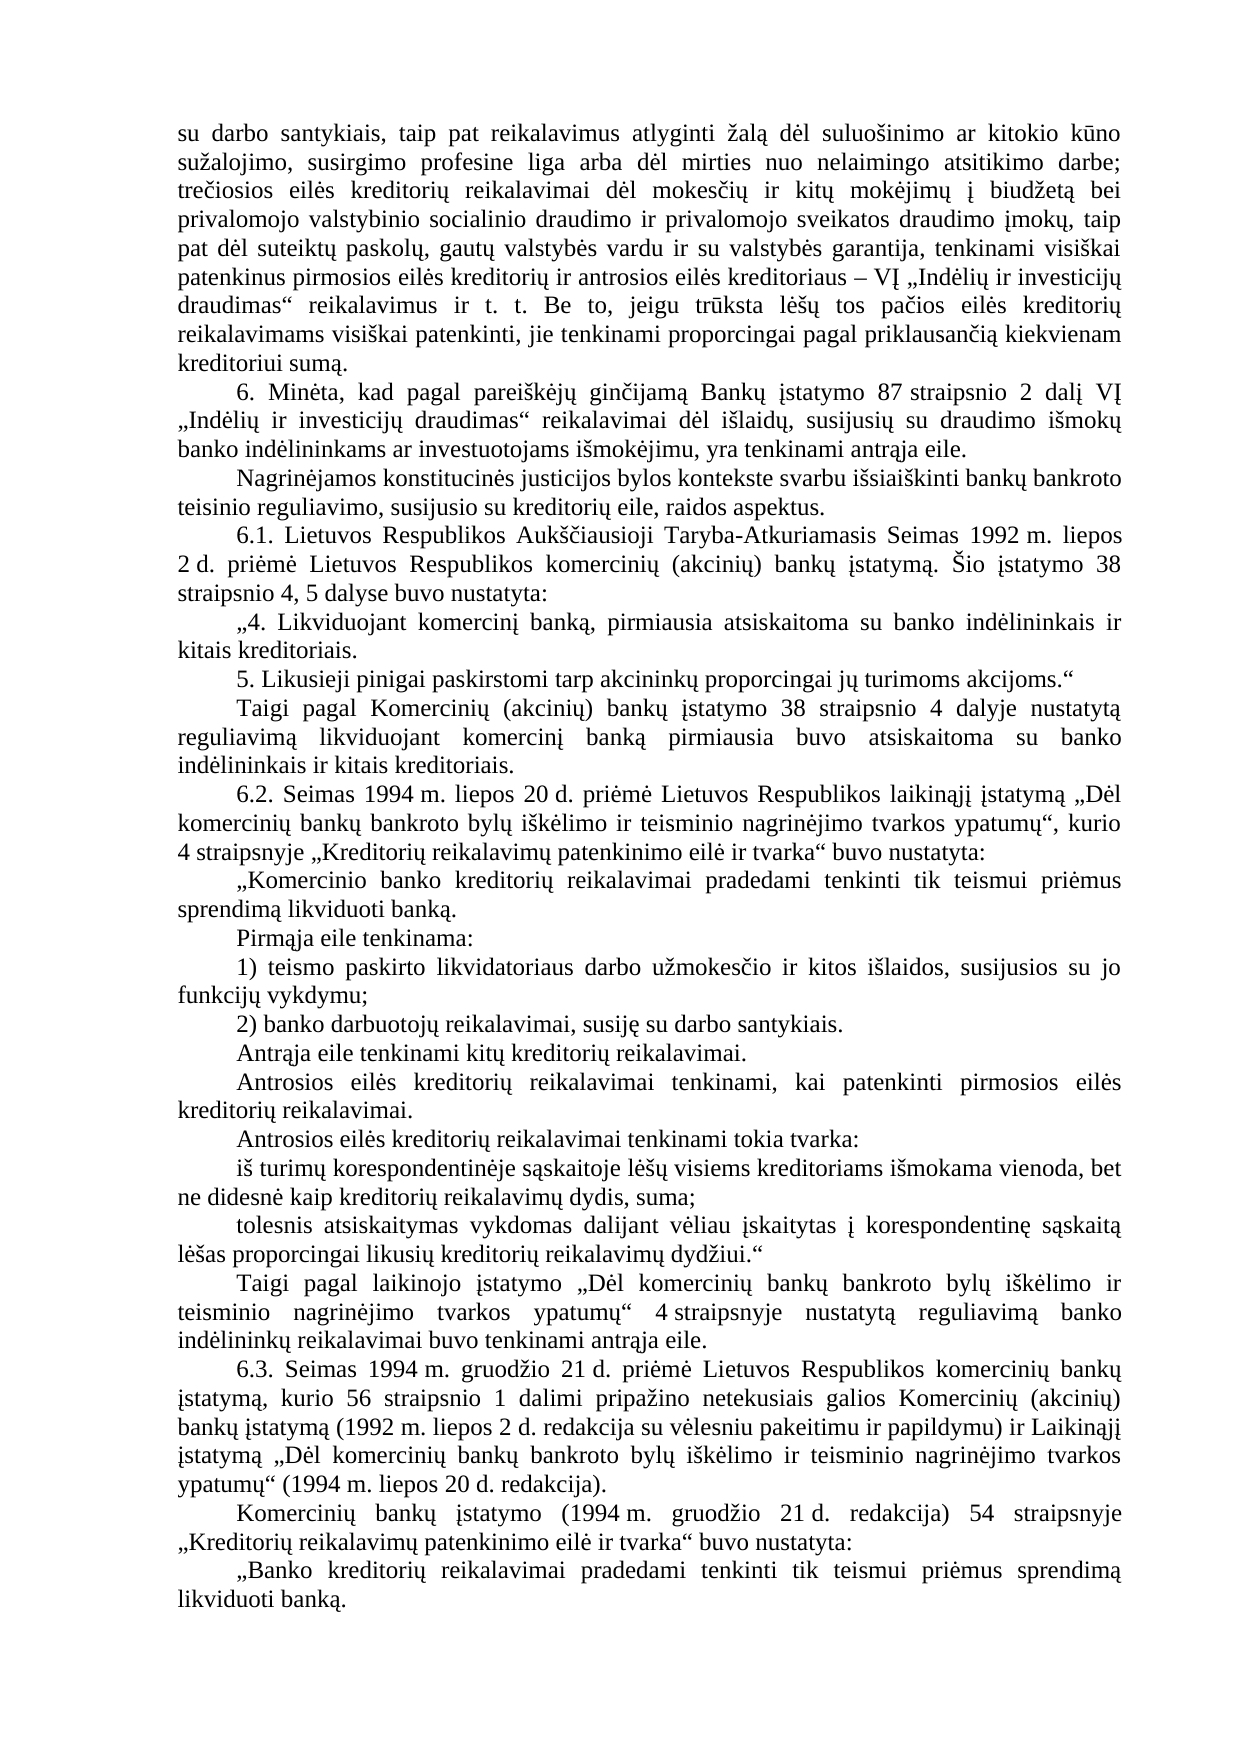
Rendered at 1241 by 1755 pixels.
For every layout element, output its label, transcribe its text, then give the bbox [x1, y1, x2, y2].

text Nagrinėjamos konstitucinės justicijos bylos kontekste svarbu išsiaiškinti bankų bankroto teisinio reguliavimo, susijusio su kreditorių eile, raidos aspektus. [177, 463, 1122, 521]
text 6.2. Seimas 1994 m. liepos 20 d. priėmė Lietuvos Respublikos laikinąjį įstatymą „Dėl komercinių bankų bankroto bylų iškėlimo ir teisminio nagrinėjimo tvarkos ypatumų“, kurio 4 straipsnyje „Kreditorių reikalavimų patenkinimo eilė ir tvarka“ buvo nustatyta: [177, 779, 1122, 866]
text Taigi pagal Komercinių (akcinių) bankų įstatymo 38 straipsnio 4 dalyje nustatytą reguliavimą likviduojant komercinį banką pirmiausia buvo atsiskaitoma su banko indėlininkais ir kitais kreditoriais. [177, 693, 1122, 779]
text „4. Likviduojant komercinį banką, pirmiausia atsiskaitoma su banko indėlininkais ir kitais kreditoriais. [177, 607, 1122, 664]
text 5. Likusieji pinigai paskirstomi tarp akcininkų proporcingai jų turimoms akcijoms.“ [177, 664, 1122, 693]
text iš turimų korespondentinėje sąskaitoje lėšų visiems kreditoriams išmokama vienoda, bet ne didesnė kaip kreditorių reikalavimų dydis, suma; [177, 1153, 1122, 1211]
text Antrąja eile tenkinami kitų kreditorių reikalavimai. [177, 1038, 1122, 1067]
text Taigi pagal laikinojo įstatymo „Dėl komercinių bankų bankroto bylų iškėlimo ir teisminio nagrinėjimo tvarkos ypatumų“ 4 straipsnyje nustatytą reguliavimą banko indėlininkų reikalavimai buvo tenkinami antrąja eile. [177, 1268, 1122, 1354]
text 6.3. Seimas 1994 m. gruodžio 21 d. priėmė Lietuvos Respublikos komercinių bankų įstatymą, kurio 56 straipsnio 1 dalimi pripažino netekusiais galios Komercinių (akcinių) bankų įstatymą (1992 m. liepos 2 d. redakcija su vėlesniu pakeitimu ir papildymu) ir Laikinąjį įstatymą „Dėl komercinių bankų bankroto bylų iškėlimo ir teisminio nagrinėjimo tvarkos ypatumų“ (1994 m. liepos 20 d. redakcija). [177, 1354, 1122, 1498]
text Antrosios eilės kreditorių reikalavimai tenkinami tokia tvarka: [177, 1124, 1122, 1153]
text Pirmąja eile tenkinama: [177, 923, 1122, 952]
text su darbo santykiais, taip pat reikalavimus atlyginti žalą dėl suluošinimo ar kitokio kūno sužalojimo, susirgimo profesine liga arba dėl mirties nuo nelaimingo atsitikimo darbe; trečiosios eilės kreditorių reikalavimai dėl mokesčių ir kitų mokėjimų į biudžetą bei privalomojo valstybinio socialinio draudimo ir privalomojo sveikatos draudimo įmokų, taip pat dėl suteiktų paskolų, gautų valstybės vardu ir su valstybės garantija, tenkinami visiškai patenkinus pirmosios eilės kreditorių ir antrosios eilės kreditoriaus – VĮ „Indėlių ir investicijų draudimas“ reikalavimus ir t. t. Be to, jeigu trūksta lėšų tos pačios eilės kreditorių reikalavimams visiškai patenkinti, jie tenkinami proporcingai pagal priklausančią kiekvienam kreditoriui sumą. [177, 118, 1122, 377]
text „Banko kreditorių reikalavimai pradedami tenkinti tik teismui priėmus sprendimą likviduoti banką. [177, 1556, 1122, 1613]
text 6.1. Lietuvos Respublikos Aukščiausioji Taryba-Atkuriamasis Seimas 1992 m. liepos 2 d. priėmė Lietuvos Respublikos komercinių (akcinių) bankų įstatymą. Šio įstatymo 38 straipsnio 4, 5 dalyse buvo nustatyta: [177, 521, 1122, 607]
text 1) teismo paskirto likvidatoriaus darbo užmokesčio ir kitos išlaidos, susijusios su jo funkcijų vykdymu; [177, 952, 1122, 1009]
text 2) banko darbuotojų reikalavimai, susiję su darbo santykiais. [177, 1009, 1122, 1038]
text Komercinių bankų įstatymo (1994 m. gruodžio 21 d. redakcija) 54 straipsnyje „Kreditorių reikalavimų patenkinimo eilė ir tvarka“ buvo nustatyta: [177, 1498, 1122, 1556]
text 6. Minėta, kad pagal pareiškėjų ginčijamą Bankų įstatymo 87 straipsnio 2 dalį VĮ „Indėlių ir investicijų draudimas“ reikalavimai dėl išlaidų, susijusių su draudimo išmokų banko indėlininkams ar investuotojams išmokėjimu, yra tenkinami antrąja eile. [177, 377, 1122, 463]
text „Komercinio banko kreditorių reikalavimai pradedami tenkinti tik teismui priėmus sprendimą likviduoti banką. [177, 866, 1122, 923]
text tolesnis atsiskaitymas vykdomas dalijant vėliau įskaitytas į korespondentinę sąskaitą lėšas proporcingai likusių kreditorių reikalavimų dydžiui.“ [177, 1211, 1122, 1268]
text Antrosios eilės kreditorių reikalavimai tenkinami, kai patenkinti pirmosios eilės kreditorių reikalavimai. [177, 1067, 1122, 1124]
